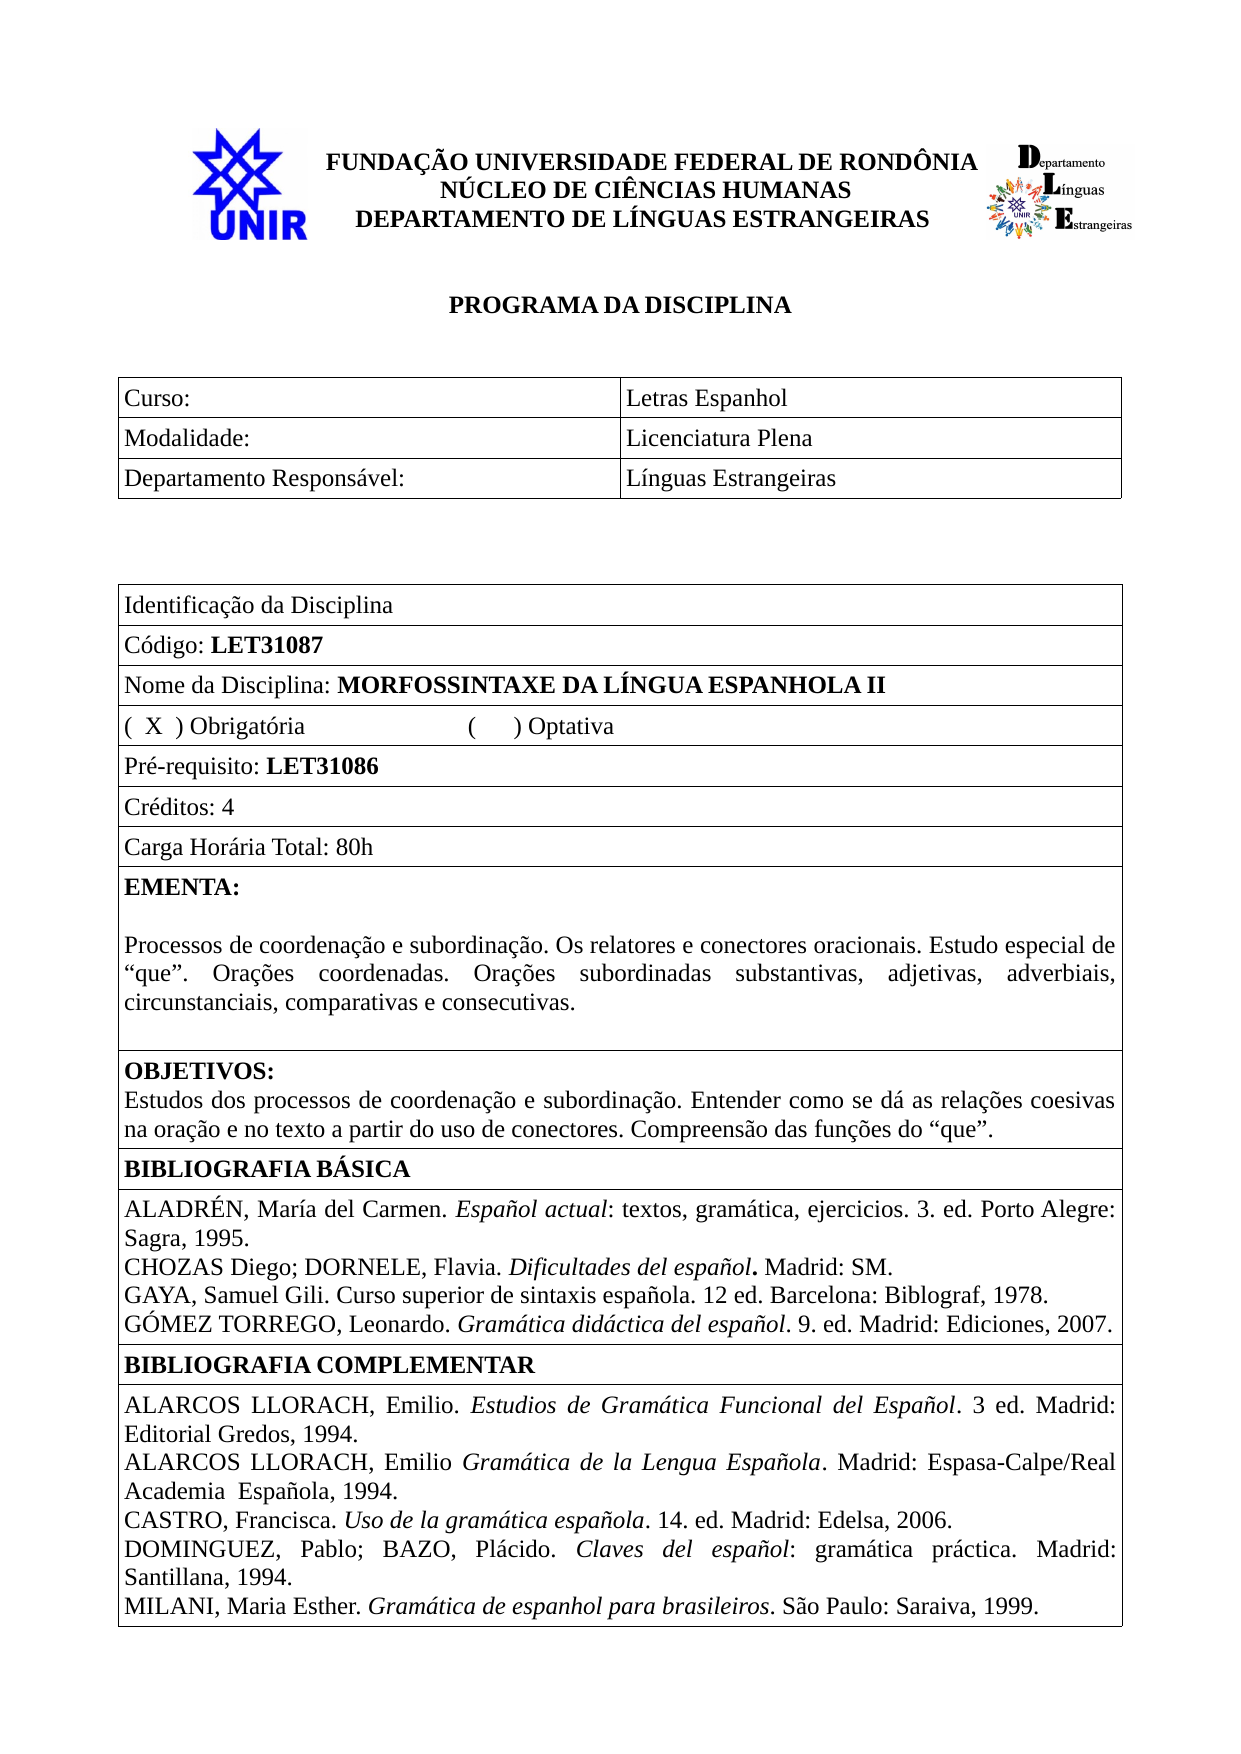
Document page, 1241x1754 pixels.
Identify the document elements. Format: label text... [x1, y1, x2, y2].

table_cell Carga Horária Total: 80h [119, 827, 1122, 866]
text FUNDAÇÃO UNIVERSIDADE FEDERAL DE RONDÔNIA [311, 147, 985, 176]
table_header Letras Espanhol [621, 378, 1121, 417]
table_cell Licenciatura Plena [621, 418, 1121, 457]
text [118, 204, 188, 233]
text [81, 147, 188, 176]
picture [188, 128, 311, 240]
table_header Curso: [119, 378, 620, 417]
text PROGRAMA DA DISCIPLINA [118, 291, 1122, 319]
text DEPARTAMENTO DE LÍNGUAS ESTRANGEIRAS [311, 204, 985, 233]
table_cell Modalidade: [119, 418, 620, 457]
table_cell ( X ) Obrigatória ( ) Optativa [119, 706, 1122, 745]
table_cell ALARCOS LLORACH, Emilio. Estudios de Gramática Funcional del Español. 3 ed. Madrid: Editorial Gredos, 1994. ALARCOS LLORACH, Emilio Gramática de la Lengua Española. Madrid: Espasa-Calpe/Real Academia Española, 1994. CASTRO, Francisca. Uso de la gramática española. 14. ed. Madrid: Edelsa, 2006. DOMINGUEZ, Pablo; BAZO, Plácido. Claves del español: gramática práctica. Madrid: Santillana, 1994. MILANI, Maria Esther. Gramática de espanhol para brasileiros. São Paulo: Saraiva, 1999. [119, 1385, 1122, 1626]
table_cell Nome da Disciplina: MORFOSSINTAXE DA LÍNGUA ESPANHOLA II [119, 666, 1122, 705]
text [118, 176, 188, 204]
table_cell ALADRÉN, María del Carmen. Español actual: textos, gramática, ejercicios. 3. ed. Porto Alegre: Sagra, 1995. CHOZAS Diego; DORNELE, Flavia. Dificultades del español. Madrid: SM. GAYA, Samuel Gili. Curso superior de sintaxis española. 12 ed. Barcelona: Biblograf, 1978. GÓMEZ TORREGO, Leonardo. Gramática didáctica del español. 9. ed. Madrid: Ediciones, 2007. [119, 1190, 1122, 1344]
table_cell OBJETIVOS: Estudos dos processos de coordenação e subordinação. Entender como se dá as relações coesivas na oração e no texto a partir do uso de conectores. Compreensão das funções do “que”. [119, 1051, 1122, 1148]
table_cell BIBLIOGRAFIA COMPLEMENTAR [119, 1345, 1122, 1384]
table_cell Departamento Responsável: [119, 459, 620, 498]
text NÚCLEO DE CIÊNCIAS HUMANAS [311, 176, 985, 204]
table_header Identificação da Disciplina [119, 585, 1122, 624]
table_cell Pré-requisito: LET31086 [119, 746, 1122, 786]
table_cell Código: LET31087 [119, 626, 1122, 665]
table_cell EMENTA: Processos de coordenação e subordinação. Os relatores e conectores oracionais. Estudo especial de “que”. Orações coordenadas. Orações subordinadas substantivas, adjetivas, adverbiais, circunstanciais, comparativas e consecutivas. [119, 867, 1122, 1050]
table_cell Línguas Estrangeiras [621, 459, 1121, 498]
table_cell BIBLIOGRAFIA BÁSICA [119, 1149, 1122, 1188]
picture [985, 144, 1136, 240]
table_cell Créditos: 4 [119, 787, 1122, 826]
